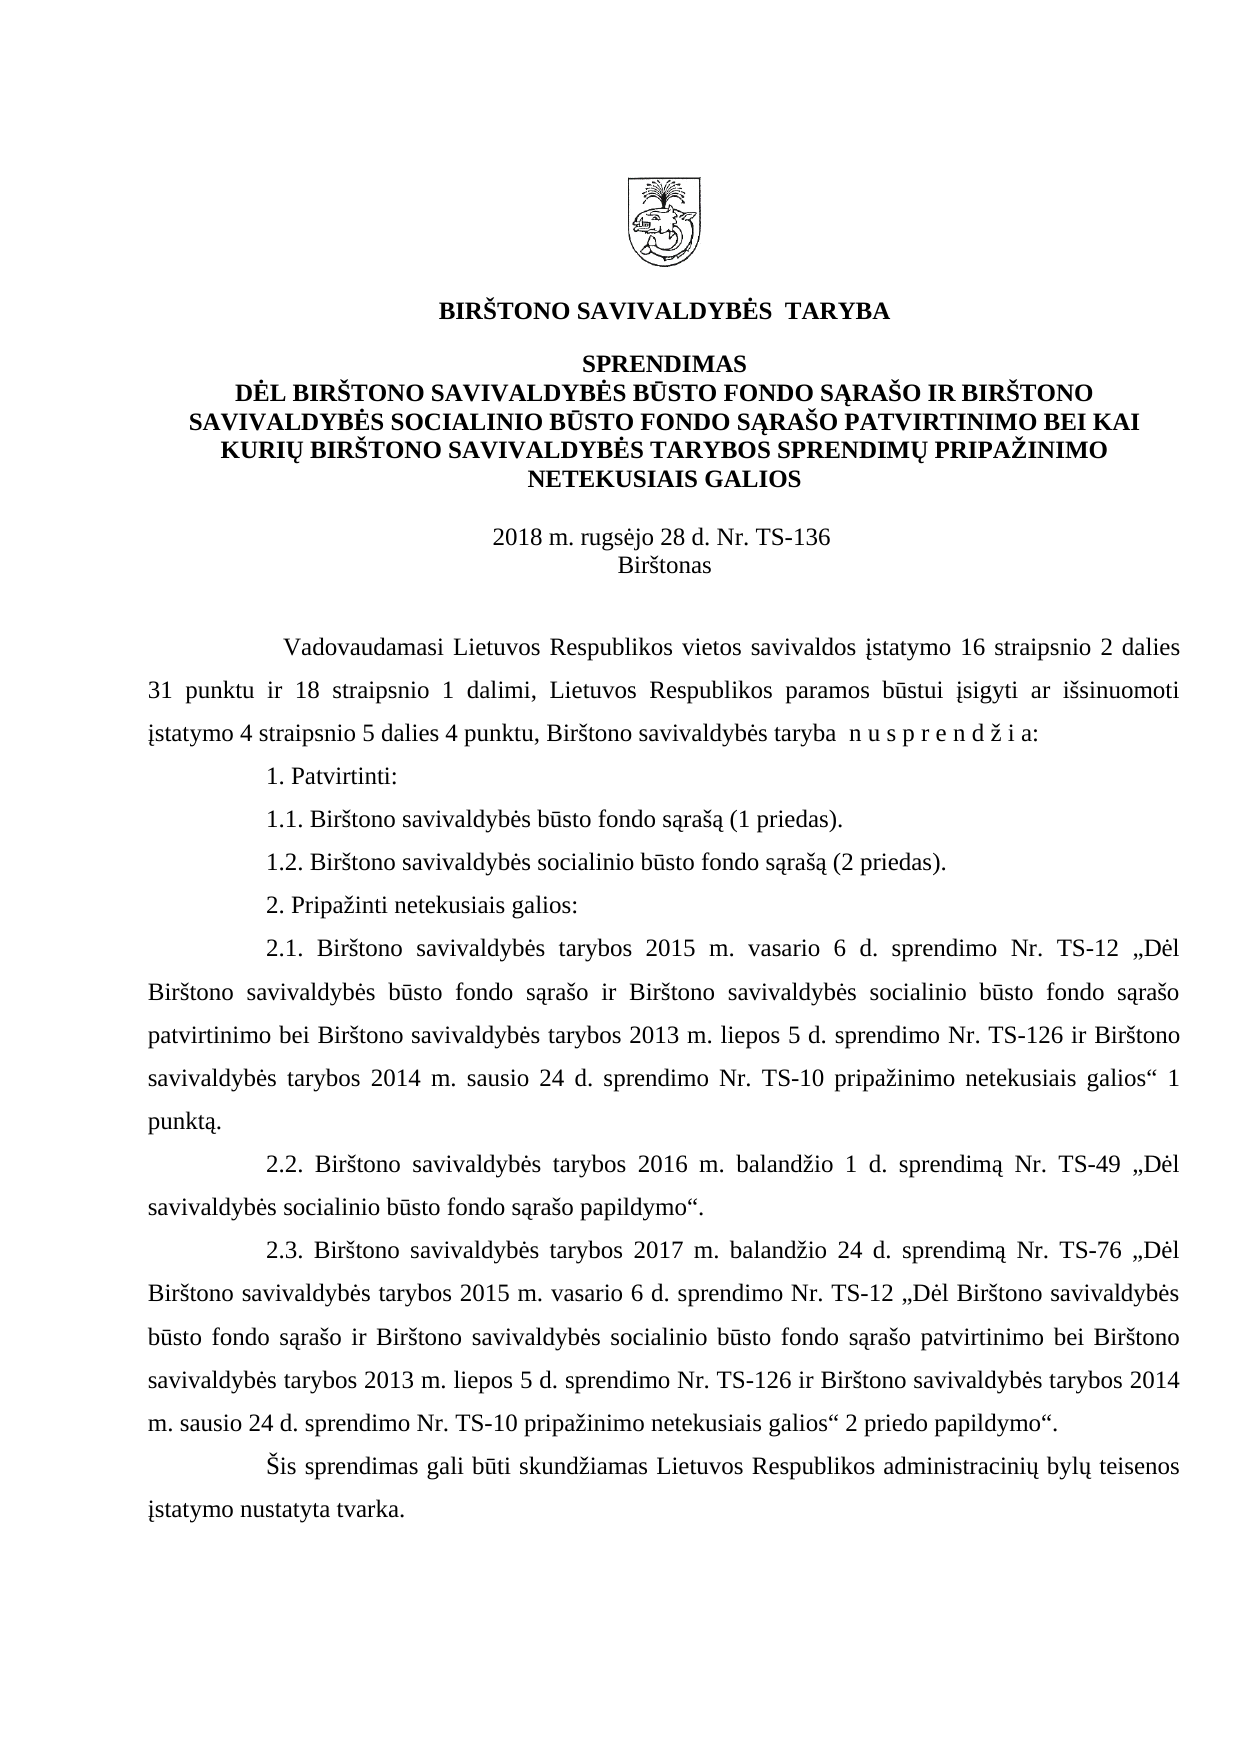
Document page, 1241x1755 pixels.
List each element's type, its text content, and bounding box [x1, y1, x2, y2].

text SPRENDIMAS [148, 349, 1181, 378]
text DĖL BIRŠTONO SAVIVALDYBĖS BŪSTO FONDO SĄRAŠO IR BIRŠTONO SAVIVALDYBĖS SOCIALINIO BŪSTO FONDO SĄRAŠO PATVIRTINIMO BEI KAI KURIŲ BIRŠTONO SAVIVALDYBĖS TARYBOS SPRENDIMŲ PRIPAŽINIMO NETEKUSIAIS GALIOS [148, 378, 1181, 493]
text Vadovaudamasi Lietuvos Respublikos vietos savivaldos įstatymo 16 straipsnio 2 dalies 31 punktu ir 18 straipsnio 1 dalimi, Lietuvos Respublikos paramos būstui įsigyti ar išsinuomoti įstatymo 4 straipsnio 5 dalies 4 punktu, Birštono savivaldybės taryba n u s p r e n d ž i a: [148, 632, 1181, 747]
text 1. Patvirtinti: [148, 761, 1181, 790]
text 2. Pripažinti netekusiais galios: [148, 890, 1181, 919]
text Birštonas [148, 550, 1181, 579]
text 1.2. Birštono savivaldybės socialinio būsto fondo sąrašą (2 priedas). [148, 847, 1181, 876]
text Šis sprendimas gali būti skundžiamas Lietuvos Respublikos administracinių bylų teisenos įstatymo nustatyta tvarka. [148, 1451, 1181, 1523]
text BIRŠTONO SAVIVALDYBĖS TARYBA [148, 296, 1181, 325]
text 2018 m. rugsėjo 28 d. Nr. TS-136 [148, 522, 1181, 550]
text 2.3. Birštono savivaldybės tarybos 2017 m. balandžio 24 d. sprendimą Nr. TS-76 „Dėl Birštono savivaldybės tarybos 2015 m. vasario 6 d. sprendimo Nr. TS-12 „Dėl Birštono savivaldybės būsto fondo sąrašo ir Birštono savivaldybės socialinio būsto fondo sąrašo patvirtinimo bei Birštono savivaldybės tarybos 2013 m. liepos 5 d. sprendimo Nr. TS-126 ir Birštono savivaldybės tarybos 2014 m. sausio 24 d. sprendimo Nr. TS-10 pripažinimo netekusiais galios“ 2 priedo papildymo“. [148, 1235, 1181, 1437]
text 1.1. Birštono savivaldybės būsto fondo sąrašą (1 priedas). [148, 804, 1181, 833]
text 2.2. Birštono savivaldybės tarybos 2016 m. balandžio 1 d. sprendimą Nr. TS-49 „Dėl savivaldybės socialinio būsto fondo sąrašo papildymo“. [148, 1149, 1181, 1221]
text 2.1. Birštono savivaldybės tarybos 2015 m. vasario 6 d. sprendimo Nr. TS-12 „Dėl Birštono savivaldybės būsto fondo sąrašo ir Birštono savivaldybės socialinio būsto fondo sąrašo patvirtinimo bei Birštono savivaldybės tarybos 2013 m. liepos 5 d. sprendimo Nr. TS-126 ir Birštono savivaldybės tarybos 2014 m. sausio 24 d. sprendimo Nr. TS-10 pripažinimo netekusiais galios“ 1 punktą. [148, 933, 1181, 1135]
